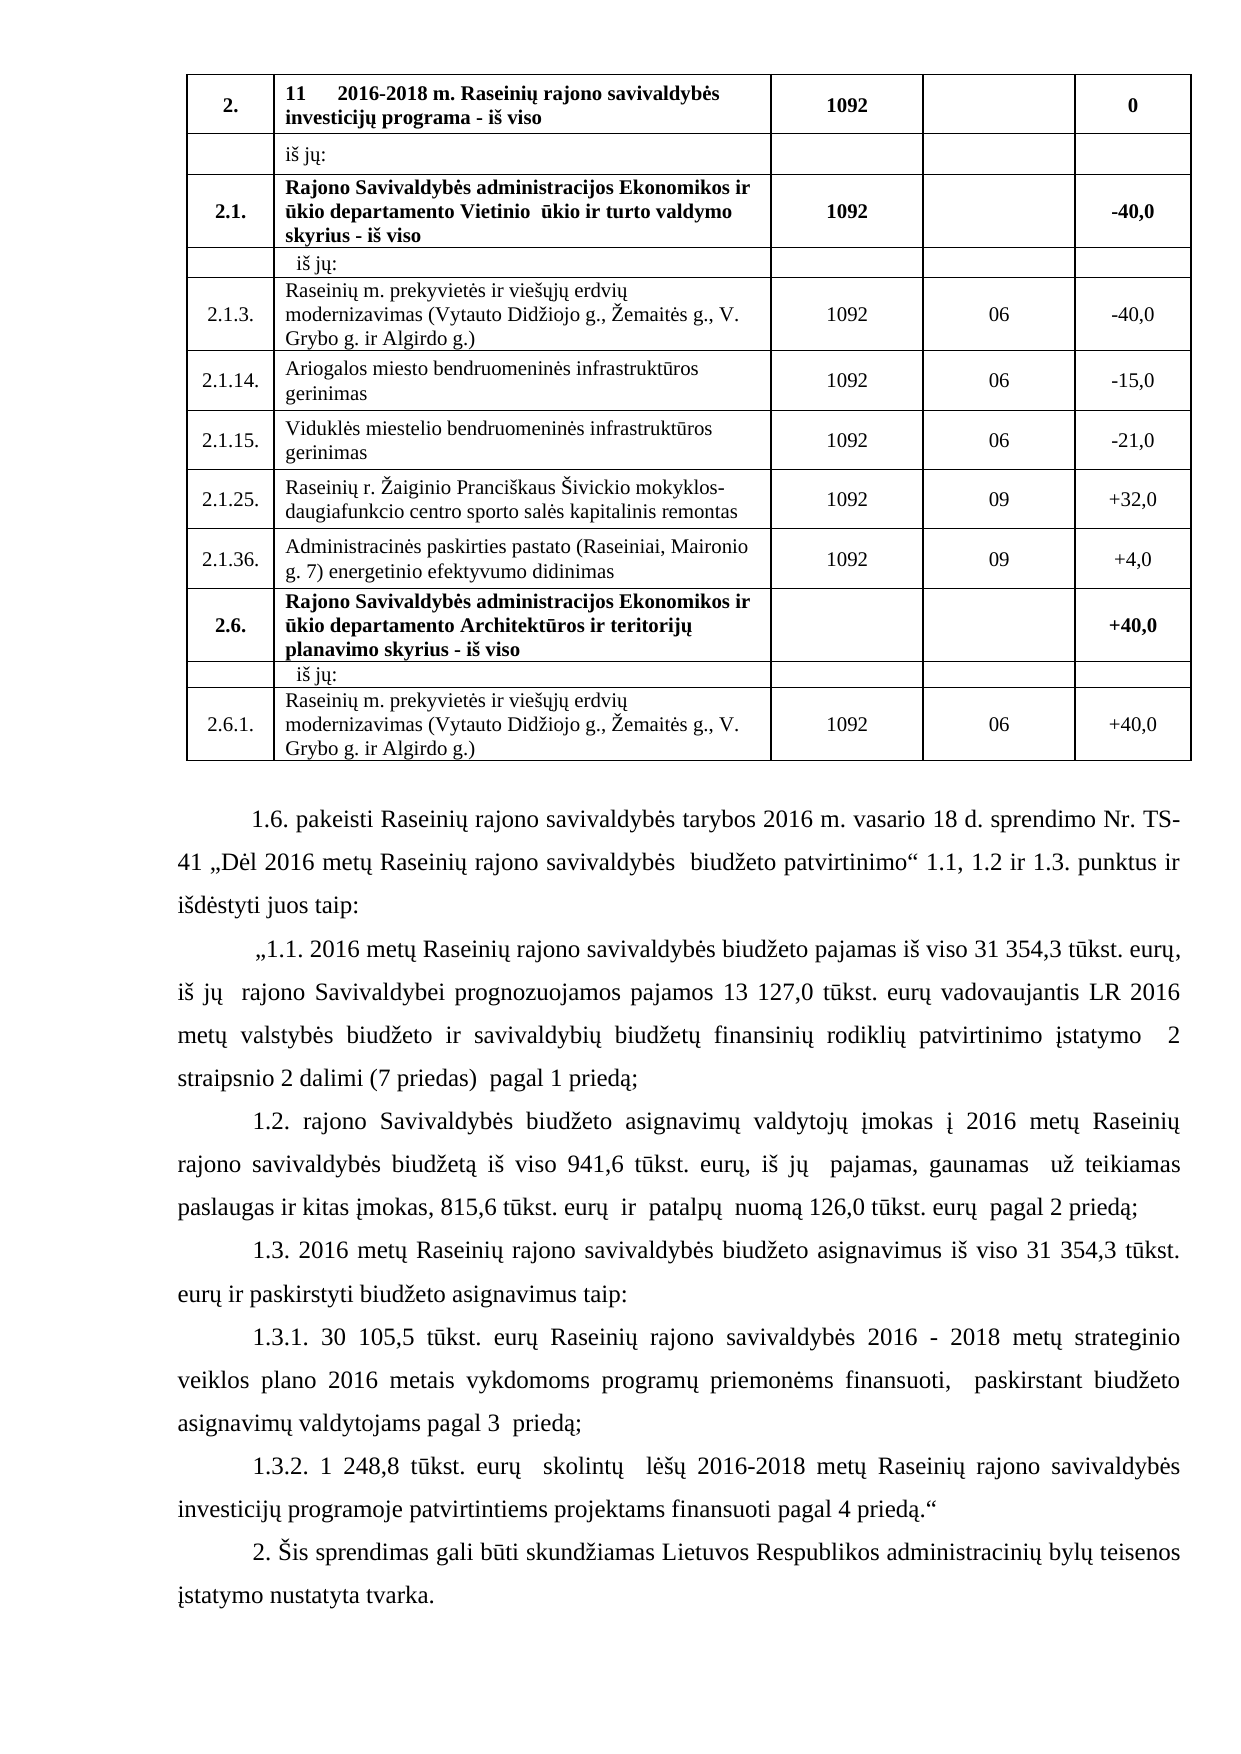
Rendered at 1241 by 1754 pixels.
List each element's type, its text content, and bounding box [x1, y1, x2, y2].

table_cell 1092 [772, 351, 922, 409]
table_cell iš jų: [275, 248, 770, 277]
table_cell [188, 134, 273, 174]
table_cell 2.1.3. [188, 278, 273, 350]
table_cell 1092 [772, 688, 922, 760]
table_cell [1076, 662, 1190, 687]
table_cell [1076, 134, 1190, 174]
text „1.1. 2016 metų Raseinių rajono savivaldybės biudžeto pajamas iš viso 31 354,3 tūkst. eurų, iš jų rajono Savivaldybei prognozuojamos pajamos 13 127,0 tūkst. eurų vadovaujantis LR 2016 metų valstybės biudžeto ir savivaldybių biudžetų finansinių rodiklių patvirtinimo įstatymo 2 straipsnio 2 dalimi (7 priedas) pagal 1 priedą; [177, 934, 1181, 1092]
table_cell [1076, 248, 1190, 277]
table_cell 06 [924, 351, 1074, 409]
table_cell 1092 [772, 75, 922, 133]
table_cell 2.1. [188, 175, 273, 247]
table_cell 09 [924, 470, 1074, 528]
table_cell 2.1.15. [188, 411, 273, 469]
text 1.2. rajono Savivaldybės biudžeto asignavimų valdytojų įmokas į 2016 metų Raseinių rajono savivaldybės biudžetą iš viso 941,6 tūkst. eurų, iš jų pajamas, gaunamas už teikiamas paslaugas ir kitas įmokas, 815,6 tūkst. eurų ir patalpų nuomą 126,0 tūkst. eurų pagal 2 priedą; [177, 1106, 1181, 1221]
table_cell 2. [188, 75, 273, 133]
text 1.6. pakeisti Raseinių rajono savivaldybės tarybos 2016 m. vasario 18 d. sprendimo Nr. TS-41 „Dėl 2016 metų Raseinių rajono savivaldybės biudžeto patvirtinimo“ 1.1, 1.2 ir 1.3. punktus ir išdėstyti juos taip: [177, 804, 1181, 919]
table_cell Raseinių m. prekyvietės ir viešųjų erdvių modernizavimas (Vytauto Didžiojo g., Žemaitės g., V. Grybo g. ir Algirdo g.) [275, 688, 770, 760]
table_cell Ariogalos miesto bendruomeninės infrastruktūros gerinimas [275, 351, 770, 409]
table_cell Administracinės paskirties pastato (Raseiniai, Maironio g. 7) energetinio efektyvumo didinimas [275, 529, 770, 588]
table_cell [924, 175, 1074, 247]
table_cell 0 [1076, 75, 1190, 133]
text 2. Šis sprendimas gali būti skundžiamas Lietuvos Respublikos administracinių bylų teisenos įstatymo nustatyta tvarka. [177, 1537, 1181, 1609]
table_cell Raseinių m. prekyvietės ir viešųjų erdvių modernizavimas (Vytauto Didžiojo g., Žemaitės g., V. Grybo g. ir Algirdo g.) [275, 278, 770, 350]
table_cell Rajono Savivaldybės administracijos Ekonomikos ir ūkio departamento Architektūros ir teritorijų planavimo skyrius - iš viso [275, 589, 770, 661]
table_cell -21,0 [1076, 411, 1190, 469]
table_cell 2.1.25. [188, 470, 273, 528]
table_cell [188, 248, 273, 277]
table_cell 2.6. [188, 589, 273, 661]
table_cell 1092 [772, 470, 922, 528]
table_cell 06 [924, 278, 1074, 350]
table_cell 1092 [772, 529, 922, 588]
table_cell iš jų: [275, 662, 770, 687]
text 1.3. 2016 metų Raseinių rajono savivaldybės biudžeto asignavimus iš viso 31 354,3 tūkst. eurų ir paskirstyti biudžeto asignavimus taip: [177, 1236, 1181, 1307]
table_cell [924, 662, 1074, 687]
table_cell +40,0 [1076, 688, 1190, 760]
table_cell [772, 134, 922, 174]
table_cell 1092 [772, 175, 922, 247]
table_cell 2.1.14. [188, 351, 273, 409]
table_cell -40,0 [1076, 278, 1190, 350]
table_cell [924, 134, 1074, 174]
table_cell 1092 [772, 278, 922, 350]
table_cell -15,0 [1076, 351, 1190, 409]
table_cell [924, 248, 1074, 277]
table_cell 09 [924, 529, 1074, 588]
table_cell 1092 [772, 411, 922, 469]
table_cell [772, 589, 922, 661]
table_cell -40,0 [1076, 175, 1190, 247]
table_cell [924, 75, 1074, 133]
table_cell 2.1.36. [188, 529, 273, 588]
table_cell 11 2016-2018 m. Raseinių rajono savivaldybės investicijų programa - iš viso [275, 75, 770, 133]
table_cell 2.6.1. [188, 688, 273, 760]
table_cell 06 [924, 411, 1074, 469]
text 1.3.2. 1 248,8 tūkst. eurų skolintų lėšų 2016-2018 metų Raseinių rajono savivaldybės investicijų programoje patvirtintiems projektams finansuoti pagal 4 priedą.“ [177, 1451, 1181, 1523]
text 1.3.1. 30 105,5 tūkst. eurų Raseinių rajono savivaldybės 2016 - 2018 metų strateginio veiklos plano 2016 metais vykdomoms programų priemonėms finansuoti, paskirstant biudžeto asignavimų valdytojams pagal 3 priedą; [177, 1322, 1181, 1437]
table_cell iš jų: [275, 134, 770, 174]
table_cell +40,0 [1076, 589, 1190, 661]
table_cell [188, 662, 273, 687]
table_cell Rajono Savivaldybės administracijos Ekonomikos ir ūkio departamento Vietinio ūkio ir turto valdymo skyrius - iš viso [275, 175, 770, 247]
table_cell [772, 662, 922, 687]
table_cell [924, 589, 1074, 661]
table_cell Viduklės miestelio bendruomeninės infrastruktūros gerinimas [275, 411, 770, 469]
table_cell +4,0 [1076, 529, 1190, 588]
table_cell Raseinių r. Žaiginio Pranciškaus Šivickio mokyklos-daugiafunkcio centro sporto salės kapitalinis remontas [275, 470, 770, 528]
table_cell 06 [924, 688, 1074, 760]
table_cell +32,0 [1076, 470, 1190, 528]
table_cell [772, 248, 922, 277]
